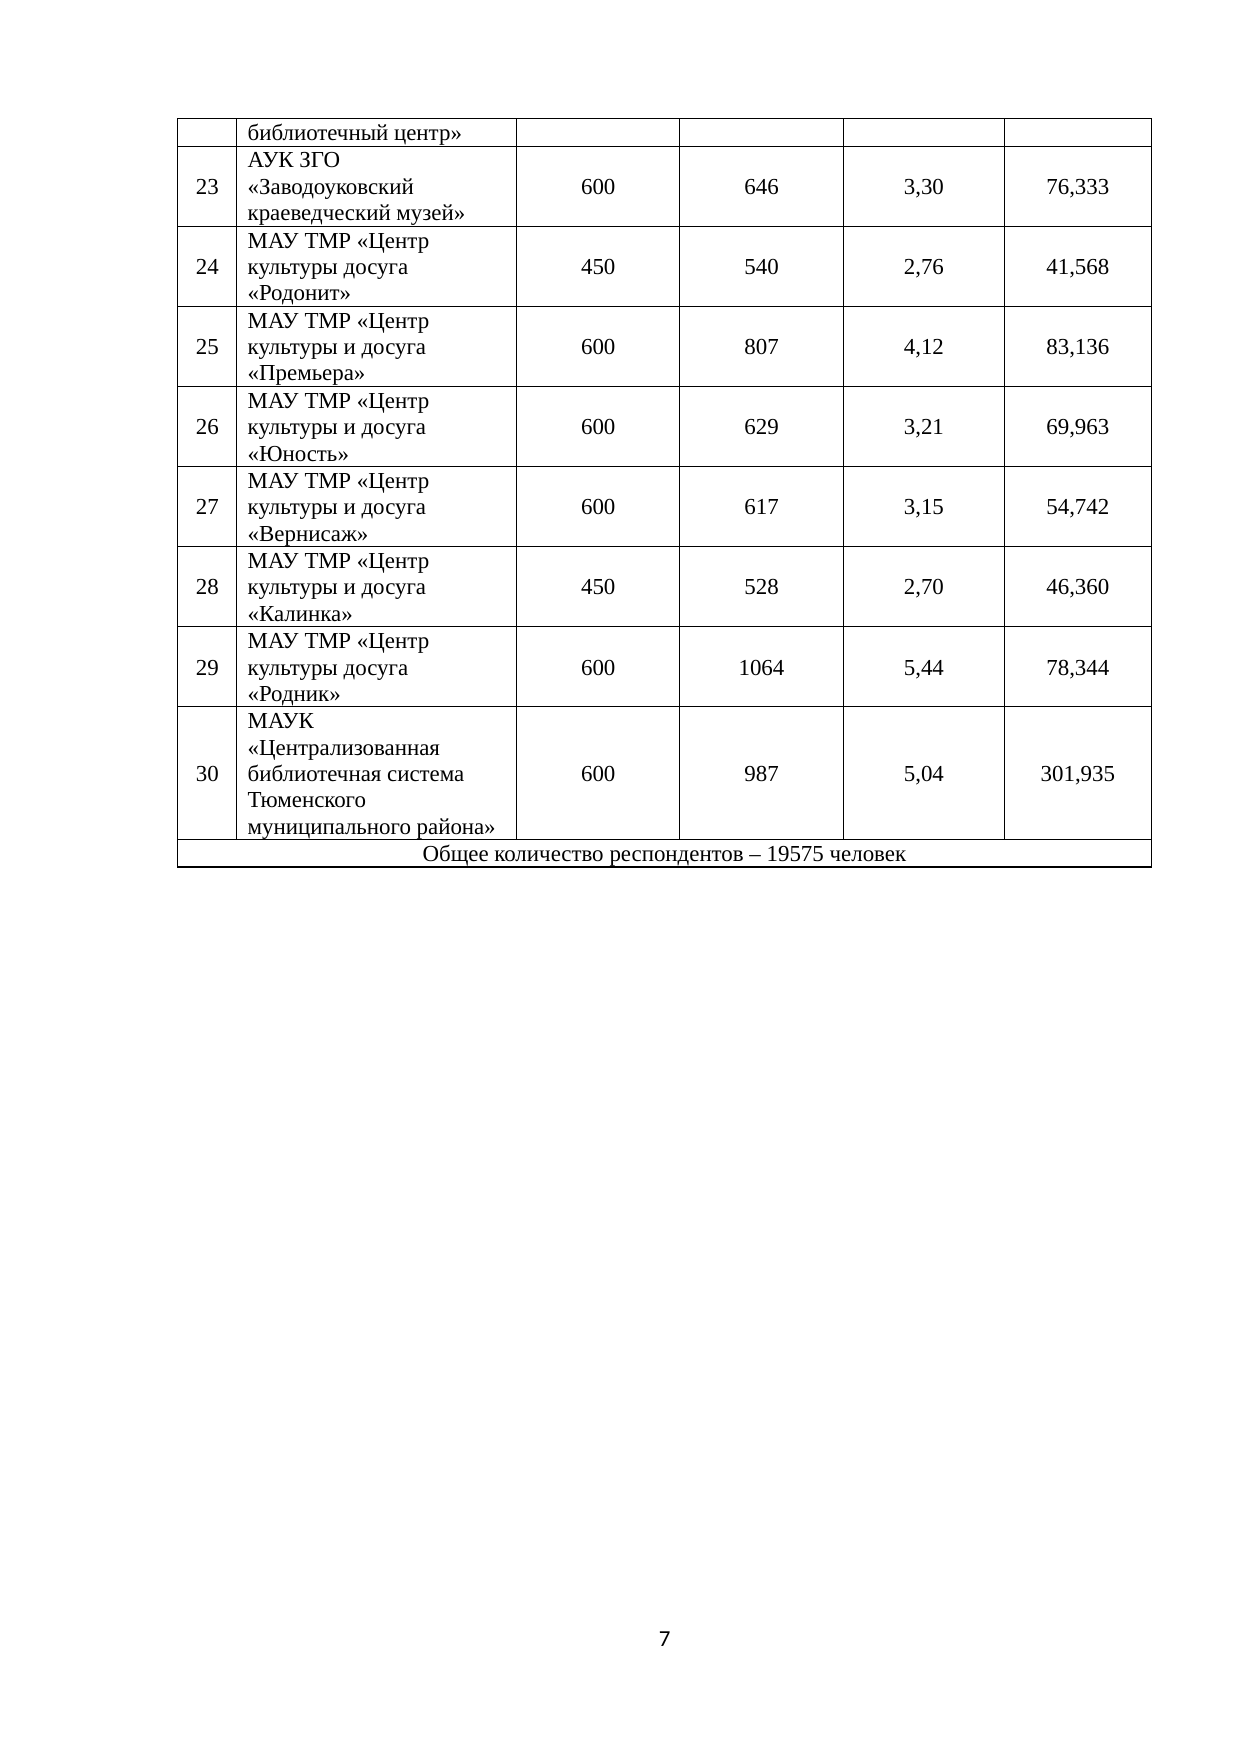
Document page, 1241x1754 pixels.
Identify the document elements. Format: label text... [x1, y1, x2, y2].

table_cell МАУ ТМР «Центр культуры досуга «Родонит» [237, 227, 516, 306]
table_cell 600 [517, 627, 679, 706]
table_cell 76,333 [1005, 147, 1151, 226]
table_cell 646 [680, 147, 843, 226]
table_cell 600 [517, 147, 679, 226]
table_cell 28 [178, 547, 236, 626]
table_cell 4,12 [844, 307, 1004, 386]
table_cell 41,568 [1005, 227, 1151, 306]
table_cell 301,935 [1005, 707, 1151, 839]
table_cell 2,70 [844, 547, 1004, 626]
table_cell 24 [178, 227, 236, 306]
table_cell Общее количество респондентов – 19575 человек [178, 840, 1151, 866]
table_cell 69,963 [1005, 387, 1151, 466]
table_cell 3,15 [844, 467, 1004, 546]
table_cell библиотечный центр» [237, 119, 516, 146]
table_cell 600 [517, 467, 679, 546]
table_cell МАУК «Централизованная библиотечная система Тюменского муниципального района» [237, 707, 516, 839]
table_cell МАУ ТМР «Центр культуры и досуга «Юность» [237, 387, 516, 466]
table_cell 5,44 [844, 627, 1004, 706]
table_cell 540 [680, 227, 843, 306]
table_cell 600 [517, 707, 679, 839]
table_cell 78,344 [1005, 627, 1151, 706]
table_cell 30 [178, 707, 236, 839]
table_cell МАУ ТМР «Центр культуры и досуга «Калинка» [237, 547, 516, 626]
table_cell 629 [680, 387, 843, 466]
table_cell 26 [178, 387, 236, 466]
table_cell 29 [178, 627, 236, 706]
table_cell МАУ ТМР «Центр культуры и досуга «Вернисаж» [237, 467, 516, 546]
table_cell [680, 119, 843, 146]
table_cell 1064 [680, 627, 843, 706]
table_cell МАУ ТМР «Центр культуры и досуга «Премьера» [237, 307, 516, 386]
table_cell 617 [680, 467, 843, 546]
table_cell 5,04 [844, 707, 1004, 839]
table_cell АУК ЗГО «Заводоуковский краеведческий музей» [237, 147, 516, 226]
table_cell 3,30 [844, 147, 1004, 226]
table_cell 3,21 [844, 387, 1004, 466]
table_cell 600 [517, 387, 679, 466]
table_cell 46,360 [1005, 547, 1151, 626]
table_cell [517, 119, 679, 146]
table_cell 23 [178, 147, 236, 226]
table_cell 450 [517, 547, 679, 626]
table_cell МАУ ТМР «Центр культуры досуга «Родник» [237, 627, 516, 706]
table_cell 987 [680, 707, 843, 839]
table_cell 528 [680, 547, 843, 626]
table_cell 807 [680, 307, 843, 386]
table_cell 450 [517, 227, 679, 306]
table_cell 27 [178, 467, 236, 546]
table_cell 83,136 [1005, 307, 1151, 386]
table_cell 54,742 [1005, 467, 1151, 546]
table_cell 25 [178, 307, 236, 386]
table_cell 2,76 [844, 227, 1004, 306]
table_cell 600 [517, 307, 679, 386]
table_cell [178, 119, 236, 146]
table_cell [1005, 119, 1151, 146]
table_cell [844, 119, 1004, 146]
